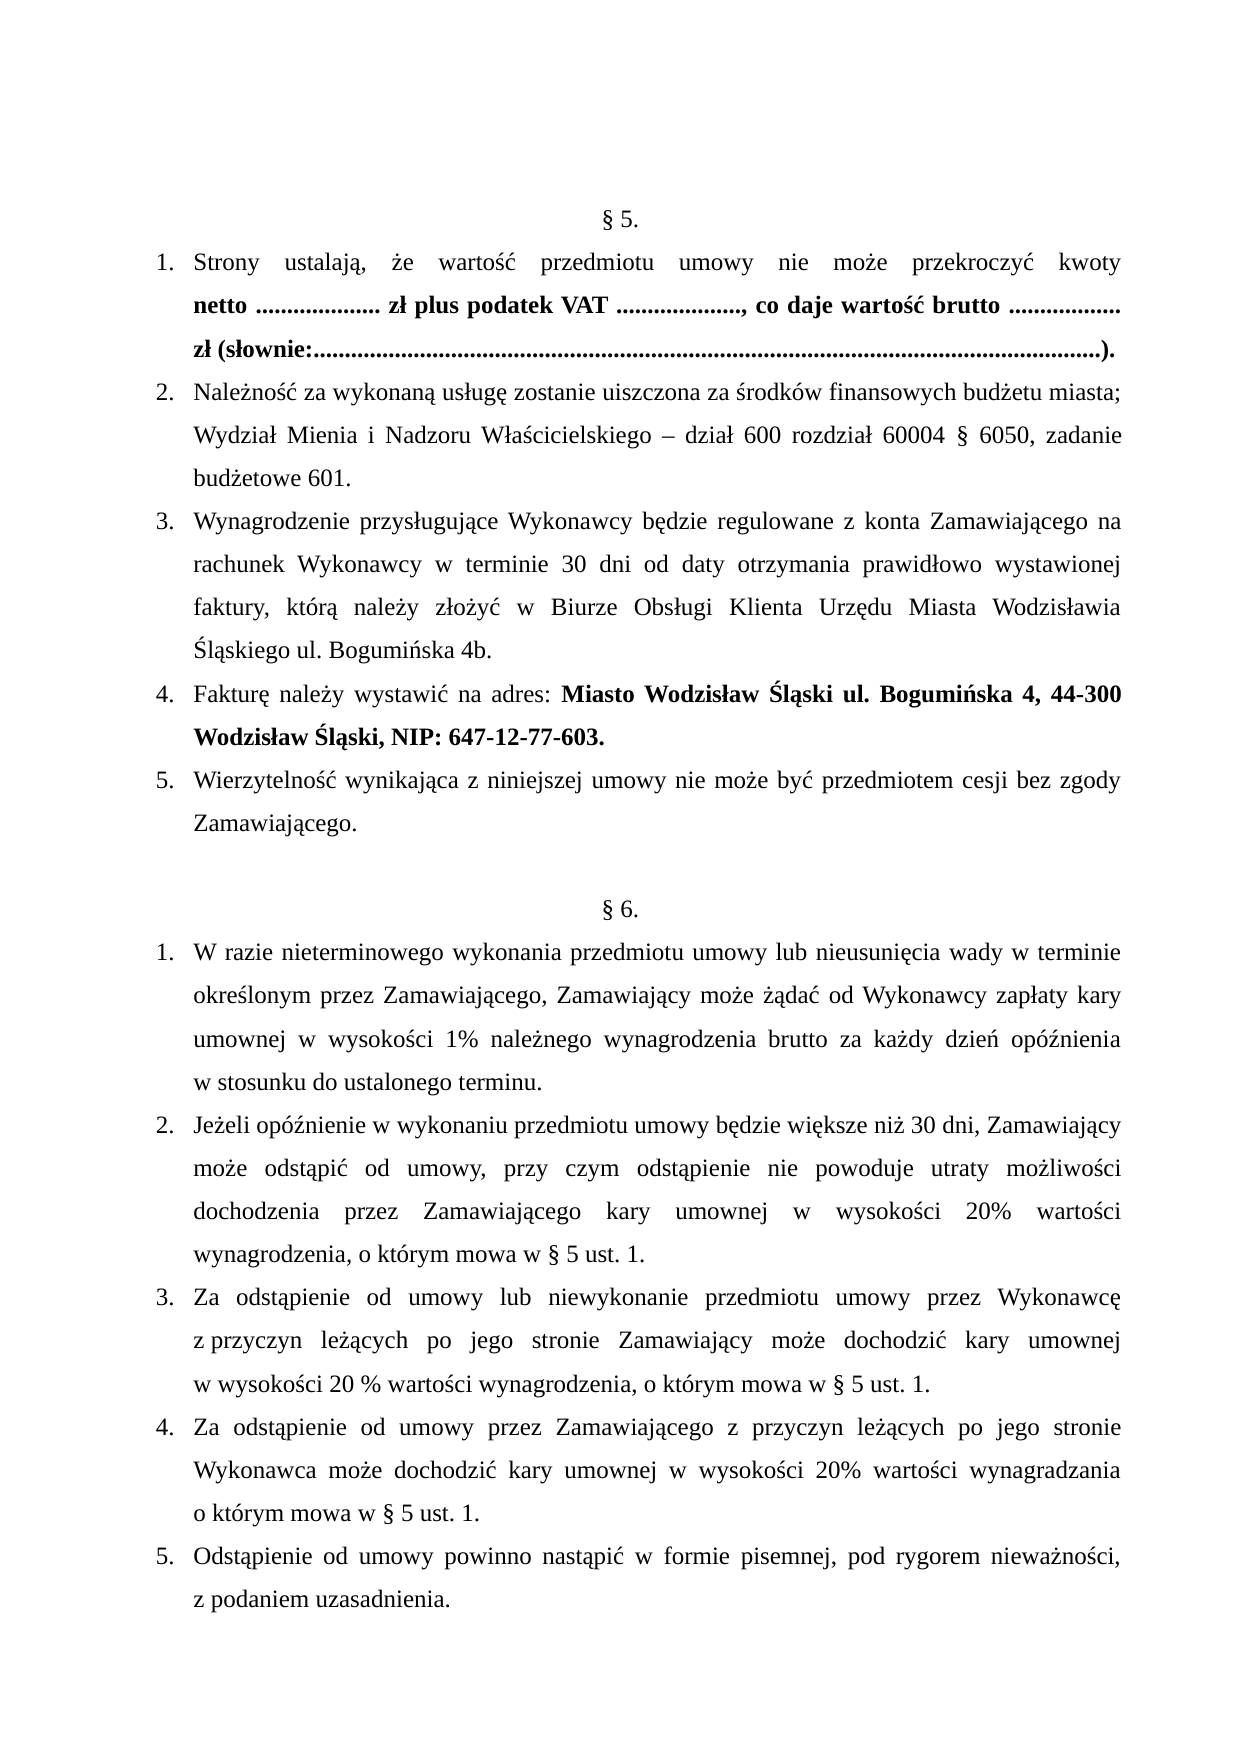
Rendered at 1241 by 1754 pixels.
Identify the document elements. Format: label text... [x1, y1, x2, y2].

list Należność za wykonaną usługę zostanie uiszczona za środków finansowych budżetu miasta; Wydział Mienia i Nadzoru Właścicielskiego – dział 600 rozdział 60004 § 6050, zadanie budżetowe 601. [156, 377, 1122, 492]
list Fakturę należy wystawić na adres: Miasto Wodzisław Śląski ul. Bogumińska 4, 44-300 Wodzisław Śląski, NIP: 647-12-77-603. [156, 679, 1122, 751]
list Za odstąpienie od umowy lub niewykonanie przedmiotu umowy przez Wykonawcę z przyczyn leżących po jego stronie Zamawiający może dochodzić kary umownej w wysokości 20 % wartości wynagrodzenia, o którym mowa w § 5 ust. 1. [156, 1282, 1122, 1397]
text § 6. [118, 894, 1122, 923]
list Jeżeli opóźnienie w wykonaniu przedmiotu umowy będzie większe niż 30 dni, Zamawiający może odstąpić od umowy, przy czym odstąpienie nie powoduje utraty możliwości dochodzenia przez Zamawiającego kary umownej w wysokości 20% wartości wynagrodzenia, o którym mowa w § 5 ust. 1. [156, 1110, 1122, 1268]
list W razie nieterminowego wykonania przedmiotu umowy lub nieusunięcia wady w terminie określonym przez Zamawiającego, Zamawiający może żądać od Wykonawcy zapłaty kary umownej w wysokości 1% należnego wynagrodzenia brutto za każdy dzień opóźnienia w stosunku do ustalonego terminu. [156, 937, 1122, 1096]
list Strony ustalają, że wartość przedmiotu umowy nie może przekroczyć kwoty netto .................... zł plus podatek VAT ...................., co daje wartość brutto .................. zł (słownie:..............................................................................................................................). [156, 247, 1122, 362]
list Odstąpienie od umowy powinno nastąpić w formie pisemnej, pod rygorem nieważności, z podaniem uzasadnienia. [156, 1541, 1122, 1613]
text § 5. [118, 204, 1122, 233]
list Za odstąpienie od umowy przez Zamawiającego z przyczyn leżących po jego stronie Wykonawca może dochodzić kary umownej w wysokości 20% wartości wynagradzania o którym mowa w § 5 ust. 1. [156, 1412, 1122, 1527]
list Wierzytelność wynikająca z niniejszej umowy nie może być przedmiotem cesji bez zgody Zamawiającego. [156, 765, 1122, 837]
list Wynagrodzenie przysługujące Wykonawcy będzie regulowane z konta Zamawiającego na rachunek Wykonawcy w terminie 30 dni od daty otrzymania prawidłowo wystawionej faktury, którą należy złożyć w Biurze Obsługi Klienta Urzędu Miasta Wodzisławia Śląskiego ul. Bogumińska 4b. [156, 506, 1122, 664]
